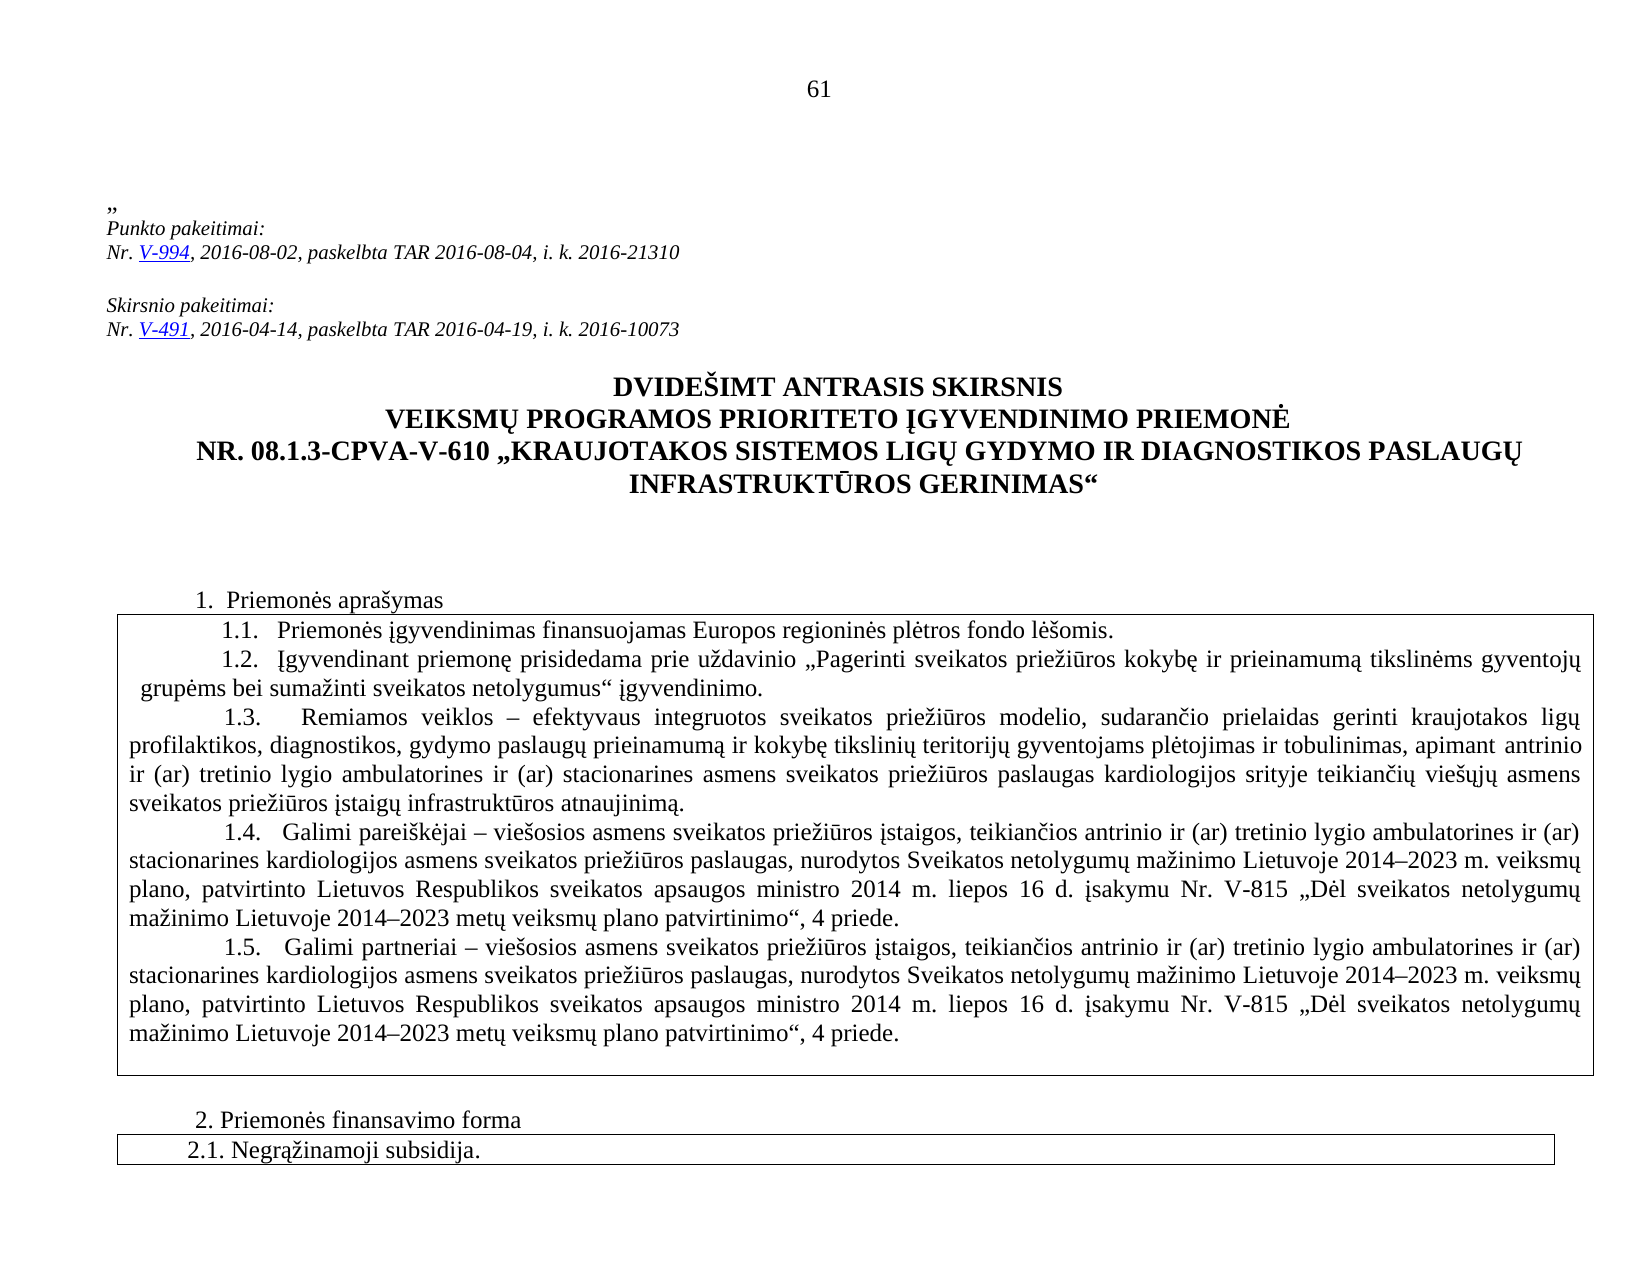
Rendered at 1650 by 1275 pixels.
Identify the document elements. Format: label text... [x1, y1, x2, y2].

table_header 2.1. Negrąžinamoji subsidija. [118, 1135, 1554, 1164]
text Skirsnio pakeitimai: [106, 293, 1532, 317]
text DVIDEŠIMT ANTRASIS SKIRSNIS [144, 370, 1532, 402]
text „ [106, 187, 1532, 216]
table_cell 1.2. Įgyvendinant priemonę prisidedama prie uždavinio „Pagerinti sveikatos priežiūros kokybę ir prieinamumą tikslinėms gyventojų grupėms bei sumažinti sveikatos netolygumus“ įgyvendinimo. 1.3. Remiamos veiklos – efektyvaus integruotos sveikatos priežiūros modelio, sudarančio prielaidas gerinti kraujotakos ligų profilaktikos, diagnostikos, gydymo paslaugų prieinamumą ir kokybę tikslinių teritorijų gyventojams plėtojimas ir tobulinimas, apimant antrinio ir (ar) tretinio lygio ambulatorines ir (ar) stacionarines asmens sveikatos priežiūros paslaugas kardiologijos srityje teikiančių viešųjų asmens sveikatos priežiūros įstaigų infrastruktūros atnaujinimą. 1.4. Galimi pareiškėjai – viešosios asmens sveikatos priežiūros įstaigos, teikiančios antrinio ir (ar) tretinio lygio ambulatorines ir (ar) stacionarines kardiologijos asmens sveikatos priežiūros paslaugas, nurodytos Sveikatos netolygumų mažinimo Lietuvoje 2014–2023 m. veiksmų plano, patvirtinto Lietuvos Respublikos sveikatos apsaugos ministro 2014 m. liepos 16 d. įsakymu Nr. V-815 „Dėl sveikatos netolygumų mažinimo Lietuvoje 2014–2023 metų veiksmų plano patvirtinimo“, 4 priede. 1.5. Galimi partneriai – viešosios asmens sveikatos priežiūros įstaigos, teikiančios antrinio ir (ar) tretinio lygio ambulatorines ir (ar) stacionarines kardiologijos asmens sveikatos priežiūros paslaugas, nurodytos Sveikatos netolygumų mažinimo Lietuvoje 2014–2023 m. veiksmų plano, patvirtinto Lietuvos Respublikos sveikatos apsaugos ministro 2014 m. liepos 16 d. įsakymu Nr. V-815 „Dėl sveikatos netolygumų mažinimo Lietuvoje 2014–2023 metų veiksmų plano patvirtinimo“, 4 priede. [118, 644, 1593, 1075]
text Nr. V-994, 2016-08-02, paskelbta TAR 2016-08-04, i. k. 2016-21310 [106, 240, 1532, 264]
text VEIKSMŲ PROGRAMOS PRIORITETO ĮGYVENDINIMO PRIEMONĖ [144, 402, 1532, 434]
text Punkto pakeitimai: [106, 216, 1532, 240]
text NR. 08.1.3-CPVA-V-610 „KRAUJOTAKOS SISTEMOS LIGŲ GYDYMO IR DIAGNOSTIKOS PASLAUGŲ [195, 434, 1532, 467]
text 1. Priemonės aprašymas [106, 586, 1532, 614]
text INFRASTRUKTŪROS GERINIMAS“ [195, 467, 1532, 499]
text 2. Priemonės finansavimo forma [106, 1105, 1532, 1134]
text Nr. V-491, 2016-04-14, paskelbta TAR 2016-04-19, i. k. 2016-10073 [106, 317, 1532, 341]
table_header 1.1. Priemonės įgyvendinimas finansuojamas Europos regioninės plėtros fondo lėšomis. [118, 615, 1593, 644]
